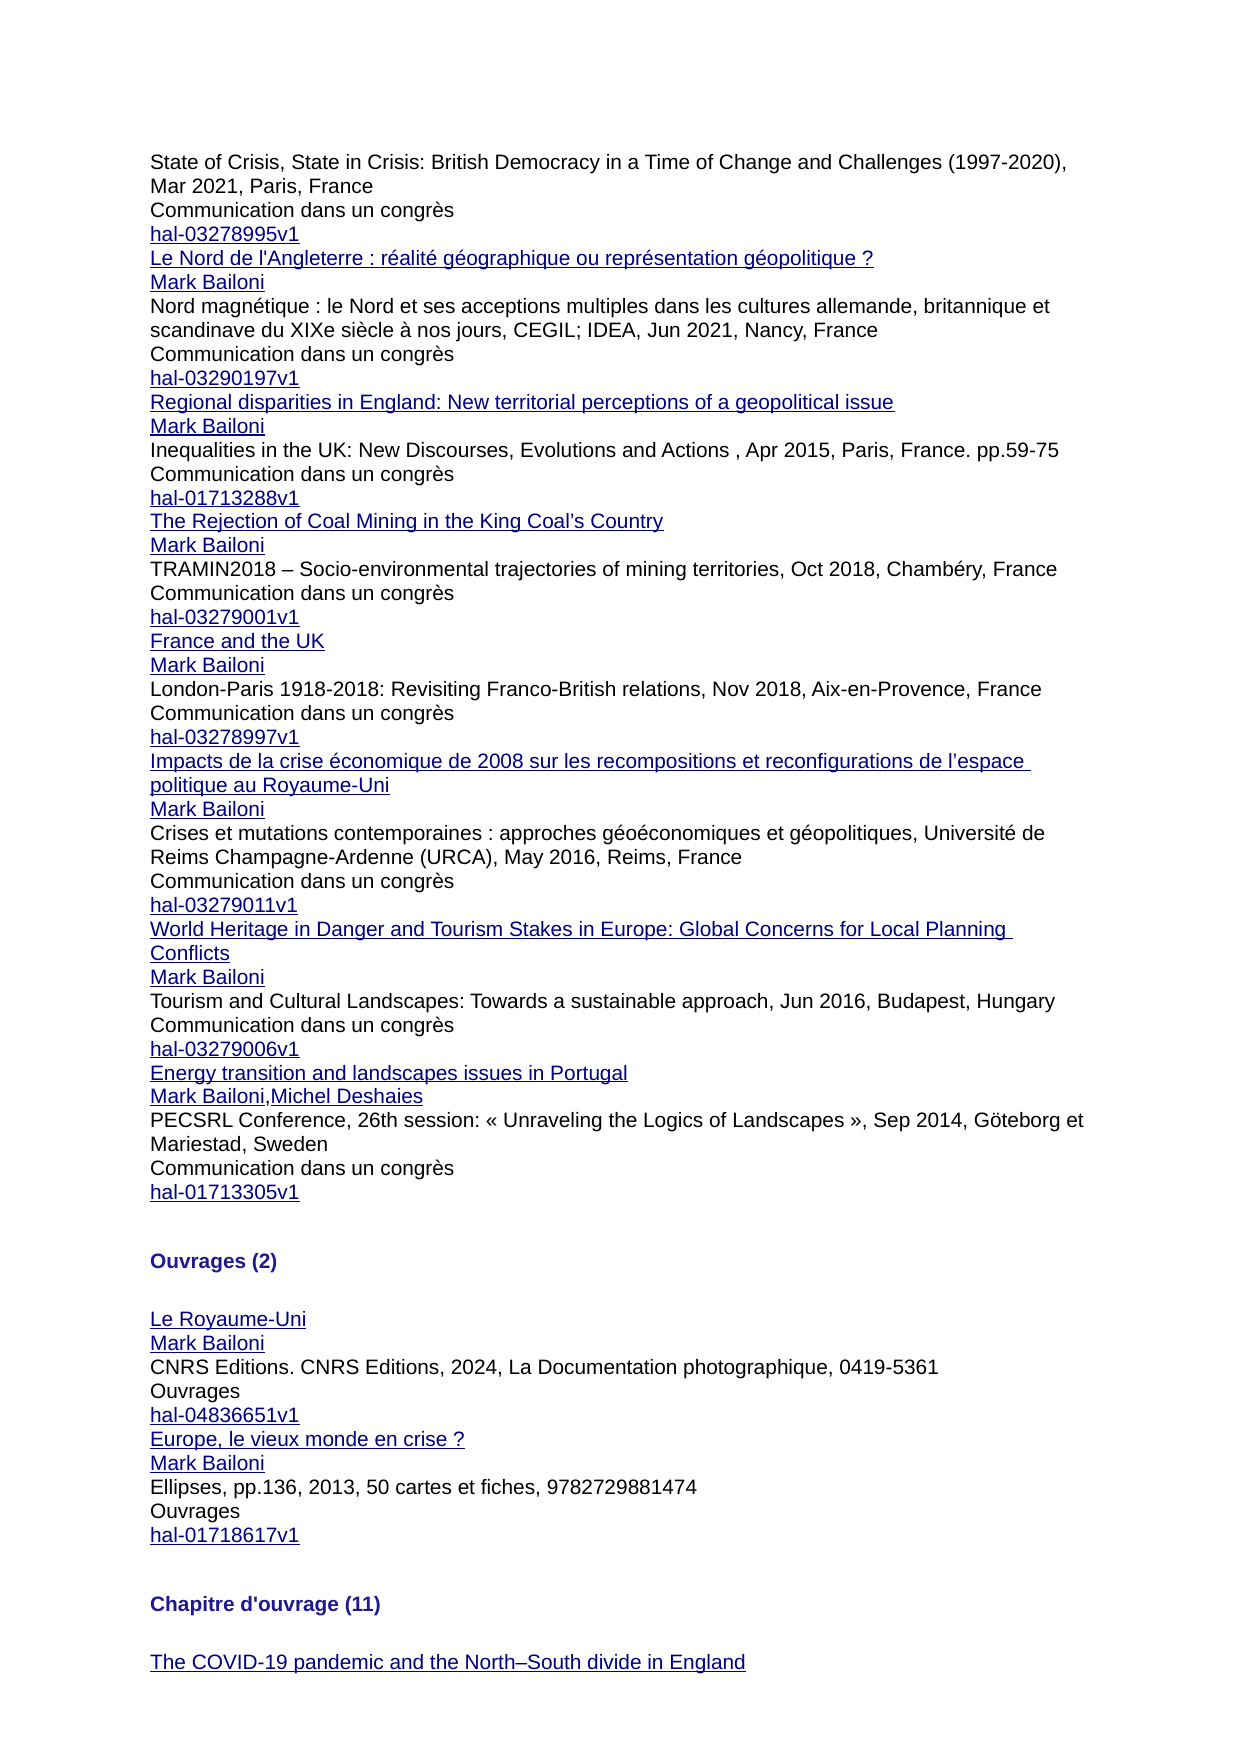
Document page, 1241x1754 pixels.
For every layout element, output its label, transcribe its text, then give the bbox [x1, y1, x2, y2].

table_cell Regional disparities in England: New territorial perceptions of a geopolitical issue Mark Bailoni Inequalities in the UK: New Discourses, Evolutions and Actions , Apr 2015, Paris, France. pp.59-75 Communication dans un congrès hal-01713288v1 [150, 390, 1090, 509]
table_cell Le Nord de l'Angleterre : réalité géographique ou représentation géopolitique ? Mark Bailoni Nord magnétique : le Nord et ses acceptions multiples dans les cultures allemande, britannique et scandinave du XIXe siècle à nos jours, CEGIL; IDEA, Jun 2021, Nancy, France Communication dans un congrès hal-03290197v1 [150, 246, 1090, 389]
table_header The COVID-19 pandemic and the North–South divide in England [150, 1650, 1090, 1674]
table_cell The Rejection of Coal Mining in the King Coal’s Country Mark Bailoni TRAMIN2018 – Socio-environmental trajectories of mining territories, Oct 2018, Chambéry, France Communication dans un congrès hal-03279001v1 [150, 509, 1090, 629]
table_cell Energy transition and landscapes issues in Portugal Mark Bailoni,Michel Deshaies PECSRL Conference, 26th session: « Unraveling the Logics of Landscapes », Sep 2014, Göteborg et Mariestad, Sweden Communication dans un congrès hal-01713305v1 [150, 1060, 1090, 1204]
table_cell Europe, le vieux monde en crise ? Mark Bailoni Ellipses, pp.136, 2013, 50 cartes et fiches, 9782729881474 Ouvrages hal-01718617v1 [150, 1427, 1090, 1547]
table_cell Impacts de la crise économique de 2008 sur les recompositions et reconfigurations de l’espace politique au Royaume-Uni Mark Bailoni Crises et mutations contemporaines : approches géoéconomiques et géopolitiques, Université de Reims Champagne-Ardenne (URCA), May 2016, Reims, France Communication dans un congrès hal-03279011v1 [150, 749, 1090, 917]
table_cell France and the UK Mark Bailoni London-Paris 1918-2018: Revisiting Franco-British relations, Nov 2018, Aix-en-Provence, France Communication dans un congrès hal-03278997v1 [150, 629, 1090, 749]
table_cell World Heritage in Danger and Tourism Stakes in Europe: Global Concerns for Local Planning Conflicts Mark Bailoni Tourism and Cultural Landscapes: Towards a sustainable approach, Jun 2016, Budapest, Hungary Communication dans un congrès hal-03279006v1 [150, 917, 1090, 1060]
table_header Le Royaume-Uni Mark Bailoni CNRS Editions. CNRS Editions, 2024, La Documentation photographique, 0419-5361 Ouvrages hal-04836651v1 [150, 1307, 1090, 1427]
table_cell State of Crisis, State in Crisis: British Democracy in a Time of Change and Challenges (1997-2020), Mar 2021, Paris, France Communication dans un congrès hal-03278995v1 [150, 150, 1090, 246]
subtitle Ouvrages (2) [150, 1249, 1090, 1273]
subtitle Chapitre d'ouvrage (11) [150, 1592, 1090, 1616]
